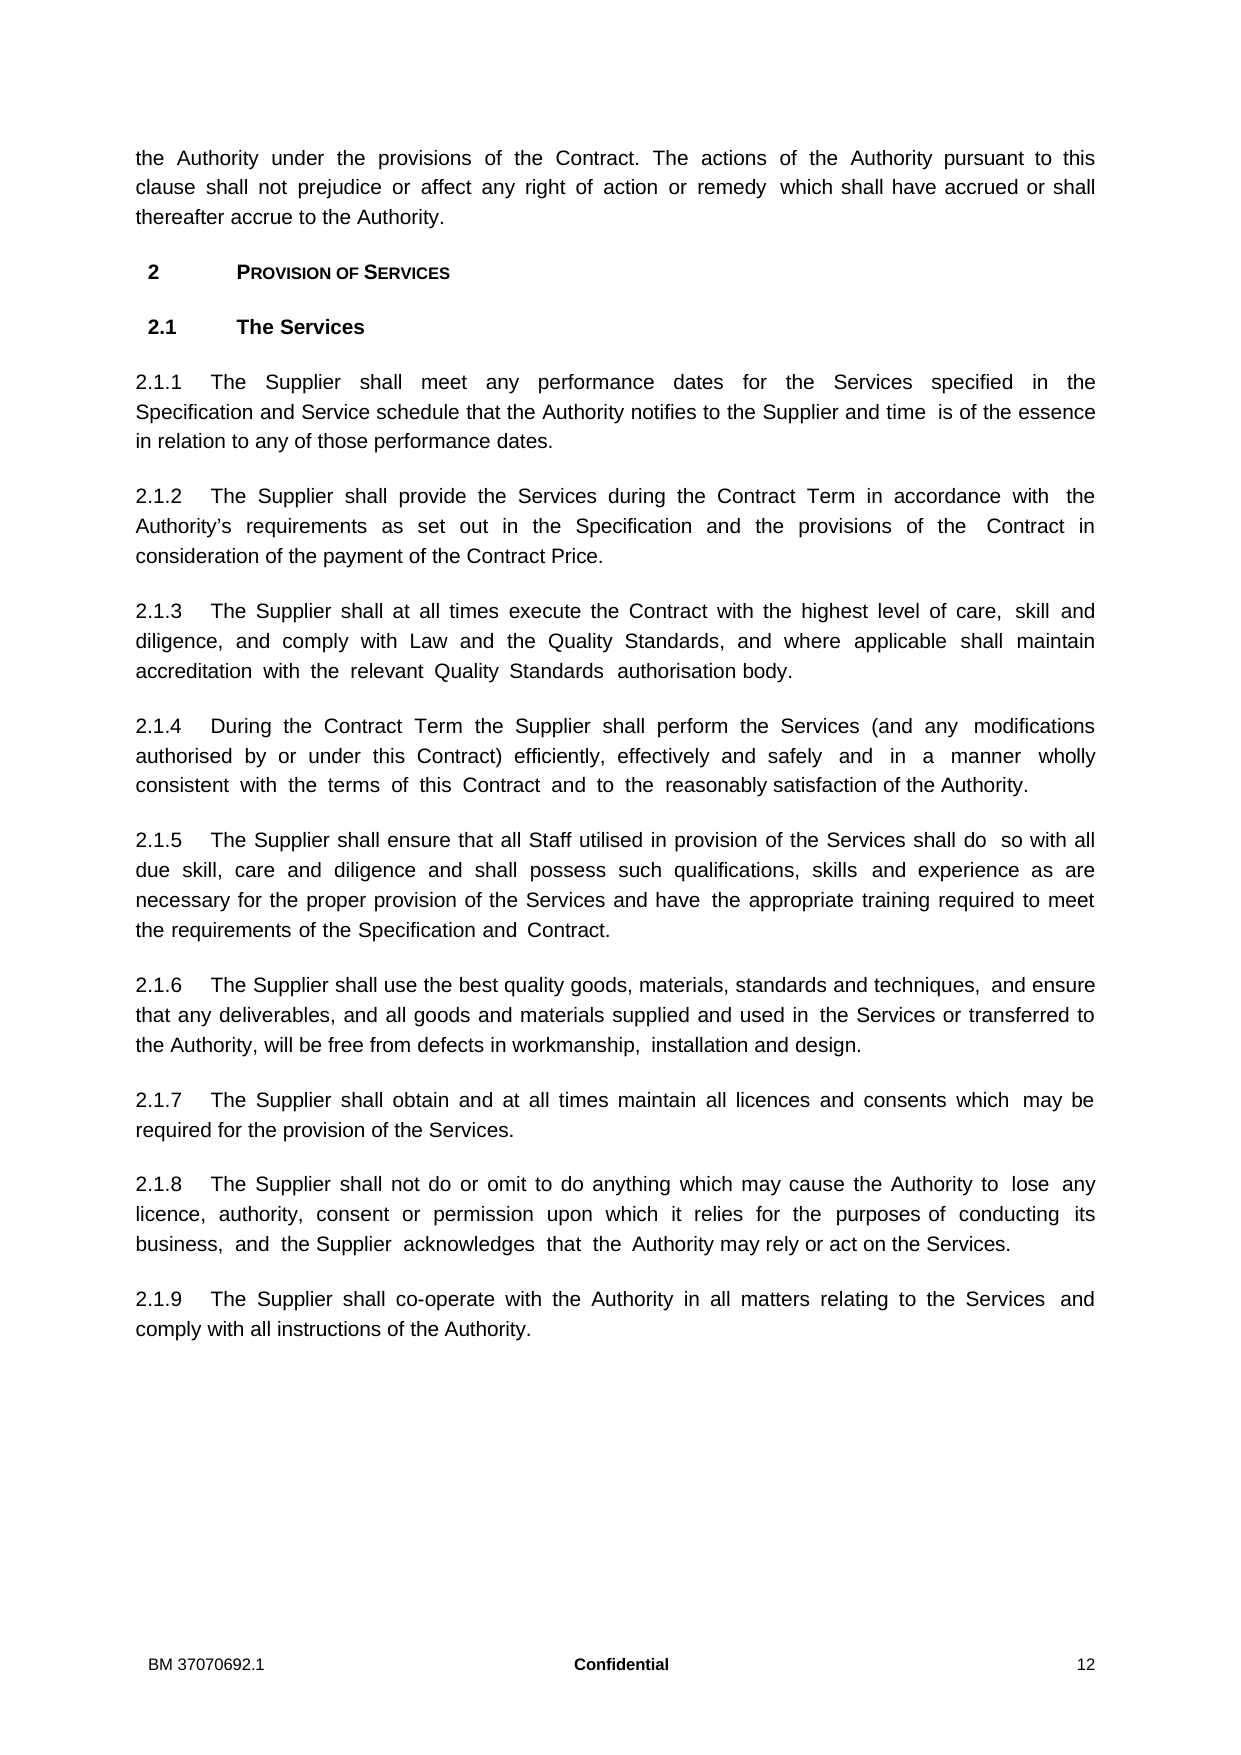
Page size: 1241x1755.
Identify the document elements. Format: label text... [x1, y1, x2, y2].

list The Supplier shall provide the Services during the Contract Term in accordance with the Authority’s requirements as set out in the Specification and the provisions of the Contract in consideration of the payment of the Contract Price. [135, 484, 1096, 568]
list The Supplier shall obtain and at all times maintain all licences and consents which may be required for the provision of the Services. [135, 1087, 1095, 1141]
list The Supplier shall not do or omit to do anything which may cause the Authority to lose any licence, authority, consent or permission upon which it relies for the purposes of conducting its business, and the Supplier acknowledges that the Authority may rely or act on the Services. [135, 1172, 1096, 1256]
subtitle The Services [148, 314, 1107, 338]
list The Supplier shall co-operate with the Authority in all matters relating to the Services and comply with all instructions of the Authority. [135, 1287, 1096, 1341]
list The Supplier shall ensure that all Staff utilised in provision of the Services shall do so with all due skill, care and diligence and shall possess such qualifications, skills and experience as are necessary for the proper provision of the Services and have the appropriate training required to meet the requirements of the Specification and Contract. [135, 828, 1096, 942]
text the Authority under the provisions of the Contract. The actions of the Authority pursuant to this clause shall not prejudice or affect any right of action or remedy which shall have accrued or shall thereafter accrue to the Authority. [135, 146, 1096, 229]
list PROVISION OF SERVICES [148, 259, 1107, 283]
list The Supplier shall use the best quality goods, materials, standards and techniques, and ensure that any deliverables, and all goods and materials supplied and used in the Services or transferred to the Authority, will be free from defects in workmanship, installation and design. [135, 973, 1096, 1056]
list The Supplier shall meet any performance dates for the Services specified in the Specification and Service schedule that the Authority notifies to the Supplier and time is of the essence in relation to any of those performance dates. [135, 370, 1096, 453]
list During the Contract Term the Supplier shall perform the Services (and any modifications authorised by or under this Contract) efficiently, effectively and safely and in a manner wholly consistent with the terms of this Contract and to the reasonably satisfaction of the Authority. [135, 714, 1096, 797]
list The Supplier shall at all times execute the Contract with the highest level of care, skill and diligence, and comply with Law and the Quality Standards, and where applicable shall maintain accreditation with the relevant Quality Standards authorisation body. [135, 599, 1095, 683]
